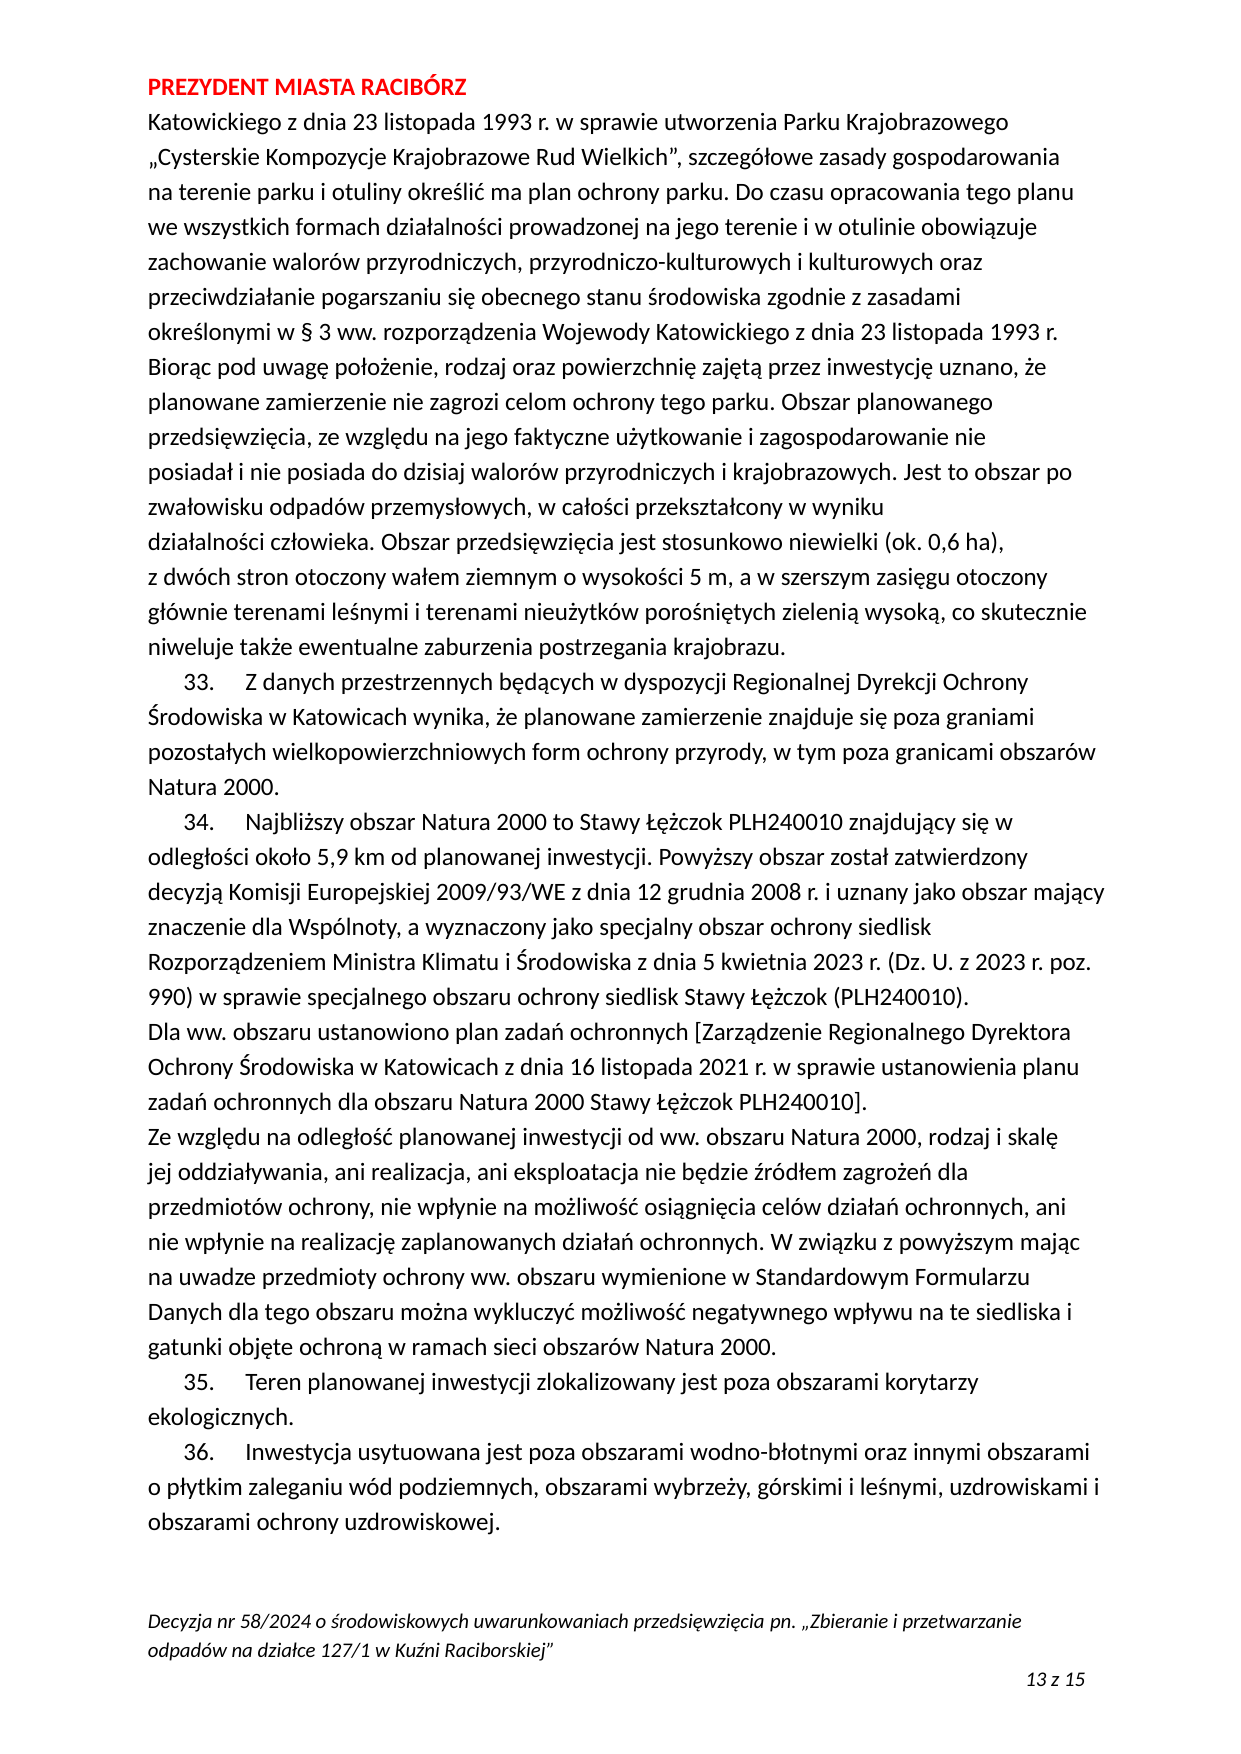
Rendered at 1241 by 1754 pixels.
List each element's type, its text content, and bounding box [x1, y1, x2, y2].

list Inwestycja usytuowana jest poza obszarami wodno-błotnymi oraz innymi obszarami o płytkim zaleganiu wód podziemnych, obszarami wybrzeży, górskimi i leśnymi, uzdrowiskami i obszarami ochrony uzdrowiskowej. [148, 1436, 1106, 1537]
list Teren planowanej inwestycji zlokalizowany jest poza obszarami korytarzy ekologicznych. [148, 1366, 1106, 1432]
list Katowickiego z dnia 23 listopada 1993 r. w sprawie utworzenia Parku Krajobrazowego „Cysterskie Kompozycje Krajobrazowe Rud Wielkich”, szczegółowe zasady gospodarowania na terenie parku i otuliny określić ma plan ochrony parku. Do czasu opracowania tego planu we wszystkich formach działalności prowadzonej na jego terenie i w otulinie obowiązuje zachowanie walorów przyrodniczych, przyrodniczo-kulturowych i kulturowych oraz przeciwdziałanie pogarszaniu się obecnego stanu środowiska zgodnie z zasadami określonymi w § 3 ww. rozporządzenia Wojewody Katowickiego z dnia 23 listopada 1993 r. Biorąc pod uwagę położenie, rodzaj oraz powierzchnię zajętą przez inwestycję uznano, że planowane zamierzenie nie zagrozi celom ochrony tego parku. Obszar planowanego przedsięwzięcia, ze względu na jego faktyczne użytkowanie i zagospodarowanie nie posiadał i nie posiada do dzisiaj walorów przyrodniczych i krajobrazowych. Jest to obszar po zwałowisku odpadów przemysłowych, w całości przekształcony w wyniku działalności człowieka. Obszar przedsięwzięcia jest stosunkowo niewielki (ok. 0,6 ha), z dwóch stron otoczony wałem ziemnym o wysokości 5 m, a w szerszym zasięgu otoczony głównie terenami leśnymi i terenami nieużytków porośniętych zielenią wysoką, co skutecznie niweluje także ewentualne zaburzenia postrzegania krajobrazu. [148, 106, 1106, 662]
list Z danych przestrzennych będących w dyspozycji Regionalnej Dyrekcji Ochrony Środowiska w Katowicach wynika, że planowane zamierzenie znajduje się poza graniami pozostałych wielkopowierzchniowych form ochrony przyrody, w tym poza granicami obszarów Natura 2000. [148, 666, 1106, 802]
list Najbliższy obszar Natura 2000 to Stawy Łężczok PLH240010 znajdujący się w odległości około 5,9 km od planowanej inwestycji. Powyższy obszar został zatwierdzony decyzją Komisji Europejskiej 2009/93/WE z dnia 12 grudnia 2008 r. i uznany jako obszar mający znaczenie dla Wspólnoty, a wyznaczony jako specjalny obszar ochrony siedlisk Rozporządzeniem Ministra Klimatu i Środowiska z dnia 5 kwietnia 2023 r. (Dz. U. z 2023 r. poz. 990) w sprawie specjalnego obszaru ochrony siedlisk Stawy Łężczok (PLH240010). Dla ww. obszaru ustanowiono plan zadań ochronnych [Zarządzenie Regionalnego Dyrektora Ochrony Środowiska w Katowicach z dnia 16 listopada 2021 r. w sprawie ustanowienia planu zadań ochronnych dla obszaru Natura 2000 Stawy Łężczok PLH240010]. Ze względu na odległość planowanej inwestycji od ww. obszaru Natura 2000, rodzaj i skalę jej oddziaływania, ani realizacja, ani eksploatacja nie będzie źródłem zagrożeń dla przedmiotów ochrony, nie wpłynie na możliwość osiągnięcia celów działań ochronnych, ani nie wpłynie na realizację zaplanowanych działań ochronnych. W związku z powyższym mając na uwadze przedmioty ochrony ww. obszaru wymienione w Standardowym Formularzu Danych dla tego obszaru można wykluczyć możliwość negatywnego wpływu na te siedliska i gatunki objęte ochroną w ramach sieci obszarów Natura 2000. [148, 806, 1106, 1362]
